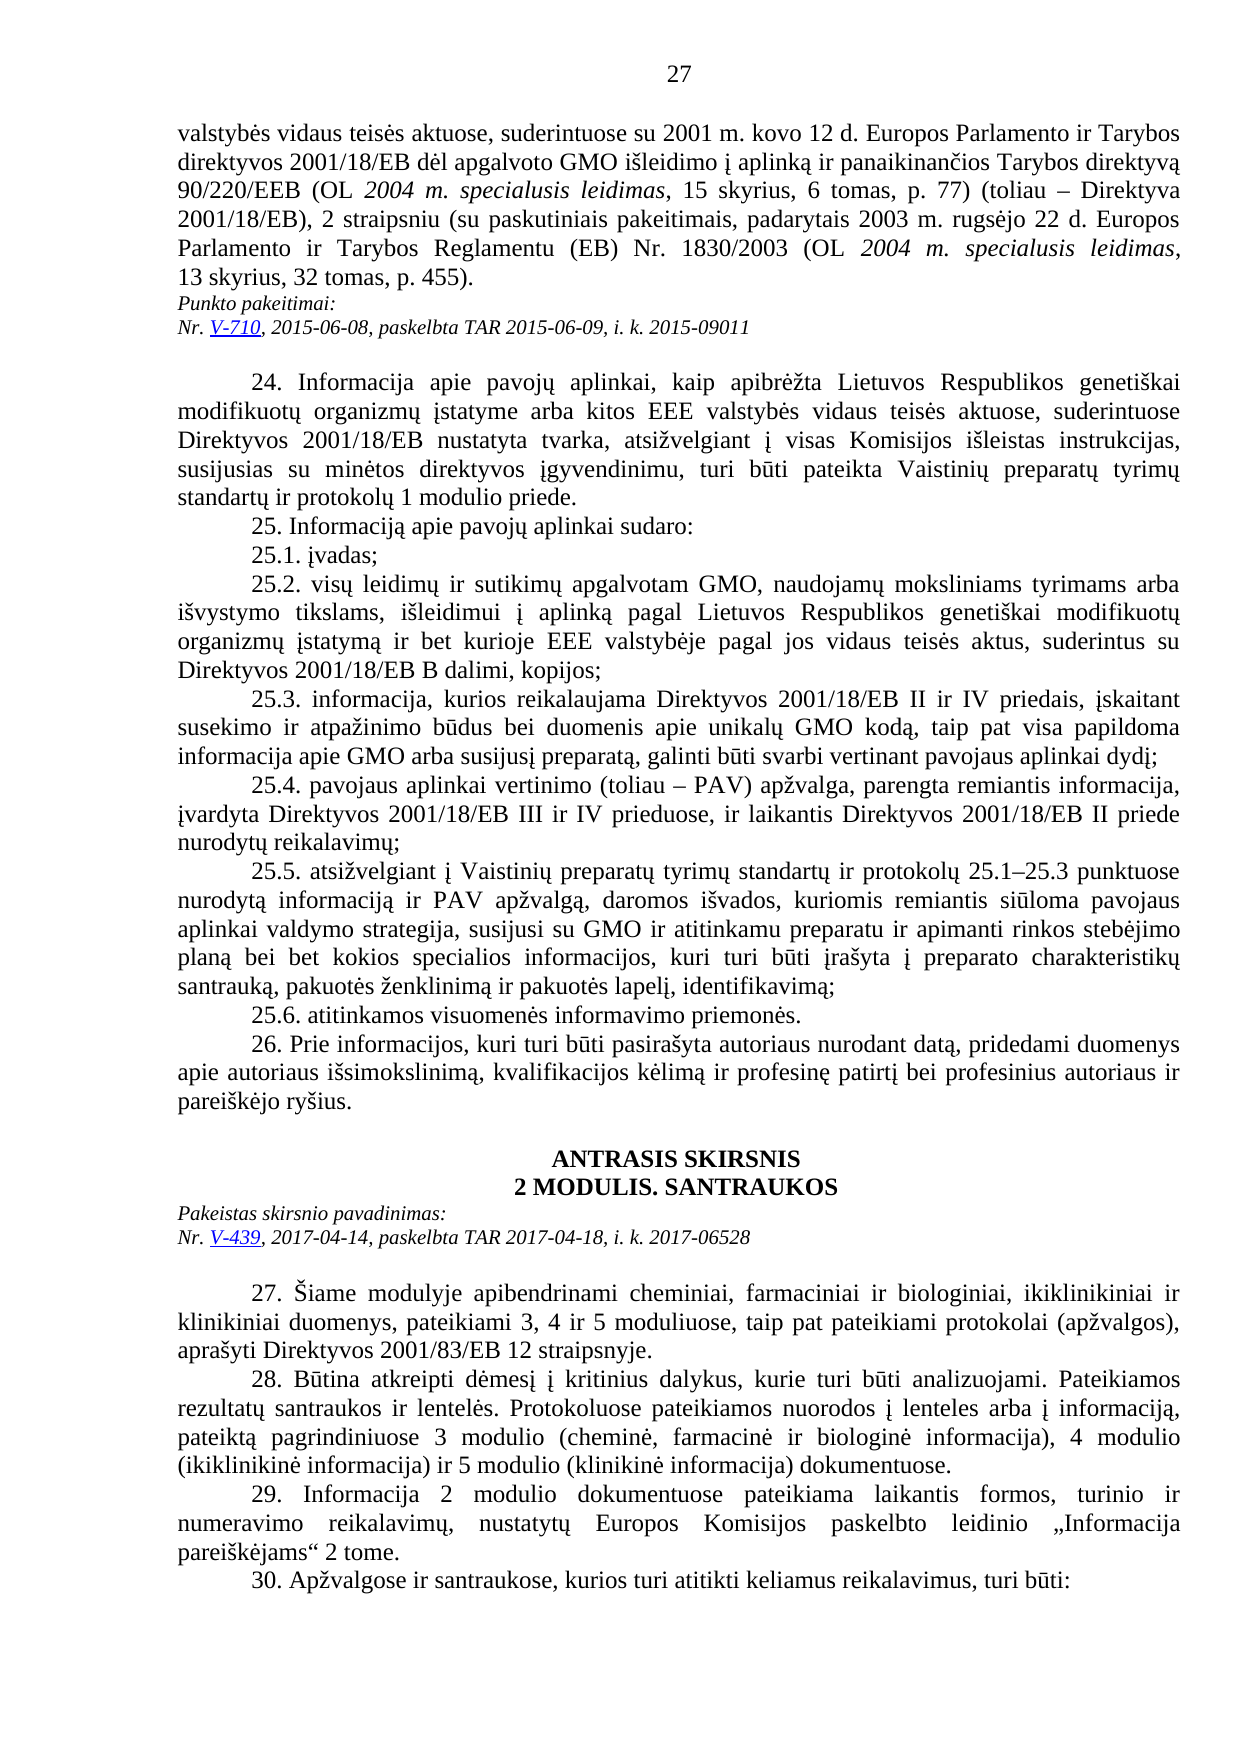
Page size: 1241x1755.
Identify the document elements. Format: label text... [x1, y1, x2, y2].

text 25.3. informacija, kurios reikalaujama Direktyvos 2001/18/EB II ir IV priedais, įskaitant susekimo ir atpažinimo būdus bei duomenis apie unikalų GMO kodą, taip pat visa papildoma informacija apie GMO arba susijusį preparatą, galinti būti svarbi vertinant pavojaus aplinkai dydį; [177, 684, 1181, 770]
text ANTRASIS SKIRSNIS 2 MODULIS. SANTRAUKOS [177, 1144, 1181, 1201]
text Nr. V-710, 2015-06-08, paskelbta TAR 2015-06-09, i. k. 2015-09011 [177, 315, 1181, 339]
text 25. Informaciją apie pavojų aplinkai sudaro: [177, 511, 1181, 540]
text 27. Šiame modulyje apibendrinami cheminiai, farmaciniai ir biologiniai, ikiklinikiniai ir klinikiniai duomenys, pateikiami 3, 4 ir 5 moduliuose, taip pat pateikiami protokolai (apžvalgos), aprašyti Direktyvos 2001/83/EB 12 straipsnyje. [177, 1278, 1181, 1364]
text 25.5. atsižvelgiant į Vaistinių preparatų tyrimų standartų ir protokolų 25.1–25.3 punktuose nurodytą informaciją ir PAV apžvalgą, daromos išvados, kuriomis remiantis siūloma pavojaus aplinkai valdymo strategija, susijusi su GMO ir atitinkamu preparatu ir apimanti rinkos stebėjimo planą bei bet kokios specialios informacijos, kuri turi būti įrašyta į preparato charakteristikų santrauką, pakuotės ženklinimą ir pakuotės lapelį, identifikavimą; [177, 856, 1181, 1000]
text Nr. V-439, 2017-04-14, paskelbta TAR 2017-04-18, i. k. 2017-06528 [177, 1225, 1181, 1249]
text valstybės vidaus teisės aktuose, suderintuose su 2001 m. kovo 12 d. Europos Parlamento ir Tarybos direktyvos 2001/18/EB dėl apgalvoto GMO išleidimo į aplinką ir panaikinančios Tarybos direktyvą 90/220/EEB (OL 2004 m. specialusis leidimas, 15 skyrius, 6 tomas, p. 77) (toliau – Direktyva 2001/18/EB), 2 straipsniu (su paskutiniais pakeitimais, padarytais 2003 m. rugsėjo 22 d. Europos Parlamento ir Tarybos Reglamentu (EB) Nr. 1830/2003 (OL 2004 m. specialusis leidimas, 13 skyrius, 32 tomas, p. 455). [177, 118, 1181, 291]
text 25.1. įvadas; [177, 540, 1181, 569]
text 26. Prie informacijos, kuri turi būti pasirašyta autoriaus nurodant datą, pridedami duomenys apie autoriaus išsimokslinimą, kvalifikacijos kėlimą ir profesinę patirtį bei profesinius autoriaus ir pareiškėjo ryšius. [177, 1029, 1181, 1115]
text 30. Apžvalgose ir santraukose, kurios turi atitikti keliamus reikalavimus, turi būti: [177, 1566, 1181, 1594]
text 25.4. pavojaus aplinkai vertinimo (toliau – PAV) apžvalga, parengta remiantis informacija, įvardyta Direktyvos 2001/18/EB III ir IV prieduose, ir laikantis Direktyvos 2001/18/EB II priede nurodytų reikalavimų; [177, 770, 1181, 856]
text 28. Būtina atkreipti dėmesį į kritinius dalykus, kurie turi būti analizuojami. Pateikiamos rezultatų santraukos ir lentelės. Protokoluose pateikiamos nuorodos į lenteles arba į informaciją, pateiktą pagrindiniuose 3 modulio (cheminė, farmacinė ir biologinė informacija), 4 modulio (ikiklinikinė informacija) ir 5 modulio (klinikinė informacija) dokumentuose. [177, 1364, 1181, 1479]
text 29. Informacija 2 modulio dokumentuose pateikiama laikantis formos, turinio ir numeravimo reikalavimų, nustatytų Europos Komisijos paskelbto leidinio „Informacija pareiškėjams“ 2 tome. [177, 1479, 1181, 1566]
text 24. Informacija apie pavojų aplinkai, kaip apibrėžta Lietuvos Respublikos genetiškai modifikuotų organizmų įstatyme arba kitos EEE valstybės vidaus teisės aktuose, suderintuose Direktyvos 2001/18/EB nustatyta tvarka, atsižvelgiant į visas Komisijos išleistas instrukcijas, susijusias su minėtos direktyvos įgyvendinimu, turi būti pateikta Vaistinių preparatų tyrimų standartų ir protokolų 1 modulio priede. [177, 367, 1181, 511]
text 25.2. visų leidimų ir sutikimų apgalvotam GMO, naudojamų moksliniams tyrimams arba išvystymo tikslams, išleidimui į aplinką pagal Lietuvos Respublikos genetiškai modifikuotų organizmų įstatymą ir bet kurioje EEE valstybėje pagal jos vidaus teisės aktus, suderintus su Direktyvos 2001/18/EB B dalimi, kopijos; [177, 569, 1181, 684]
text Punkto pakeitimai: [177, 291, 1181, 315]
text Pakeistas skirsnio pavadinimas: [177, 1201, 1181, 1225]
text 25.6. atitinkamos visuomenės informavimo priemonės. [177, 1000, 1181, 1029]
